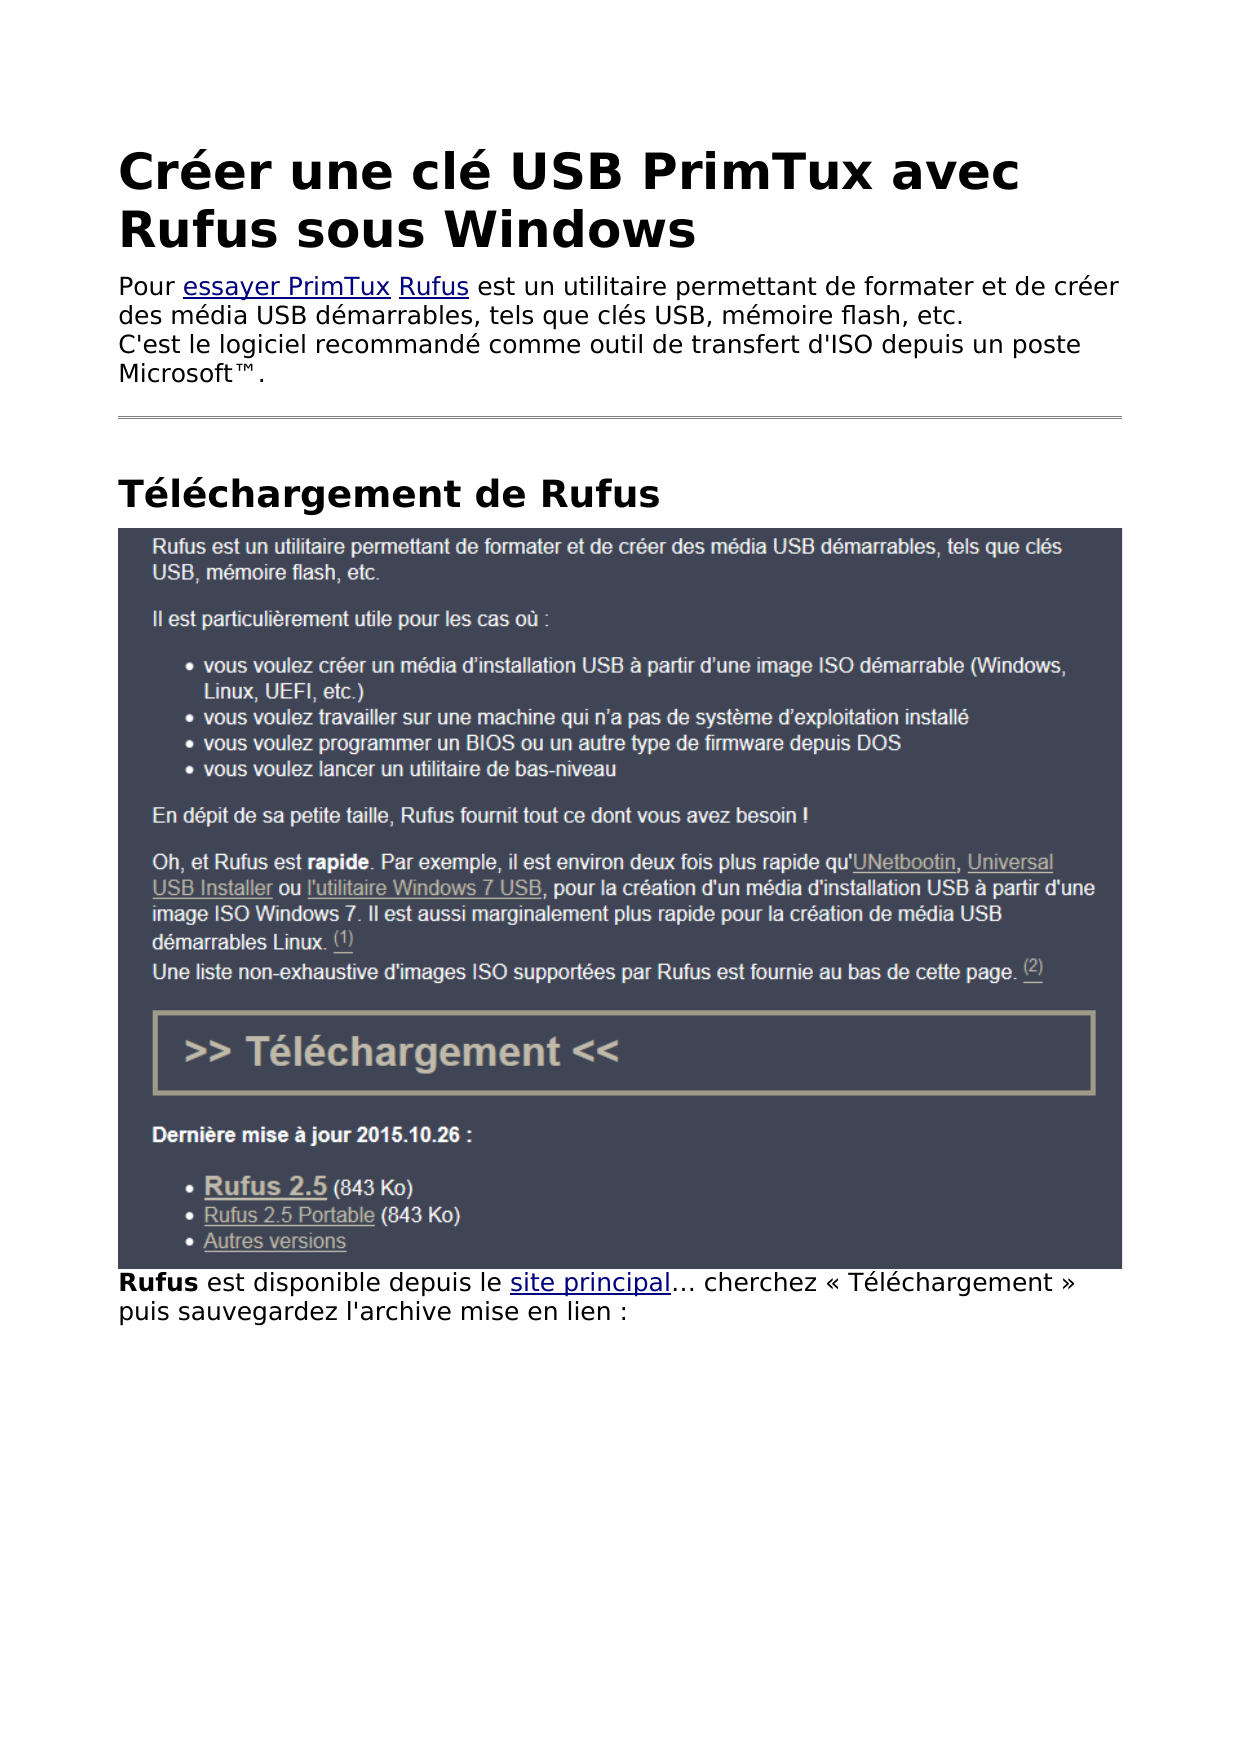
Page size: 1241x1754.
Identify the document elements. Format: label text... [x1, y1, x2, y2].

subtitle Créer une clé USB PrimTux avec Rufus sous Windows [118, 143, 1122, 259]
subtitle Téléchargement de Rufus [118, 473, 1122, 516]
picture [118, 528, 1123, 1269]
text Rufus est disponible depuis le site principal… cherchez « Téléchargement » puis sauvegardez l'archive mise en lien : [118, 1269, 1122, 1356]
text Pour essayer PrimTux Rufus est un utilitaire permettant de formater et de créer des média USB démarrables, tels que clés USB, mémoire flash, etc. C'est le logiciel recommandé comme outil de transfert d'ISO depuis un poste Microsoft™. [118, 272, 1122, 389]
